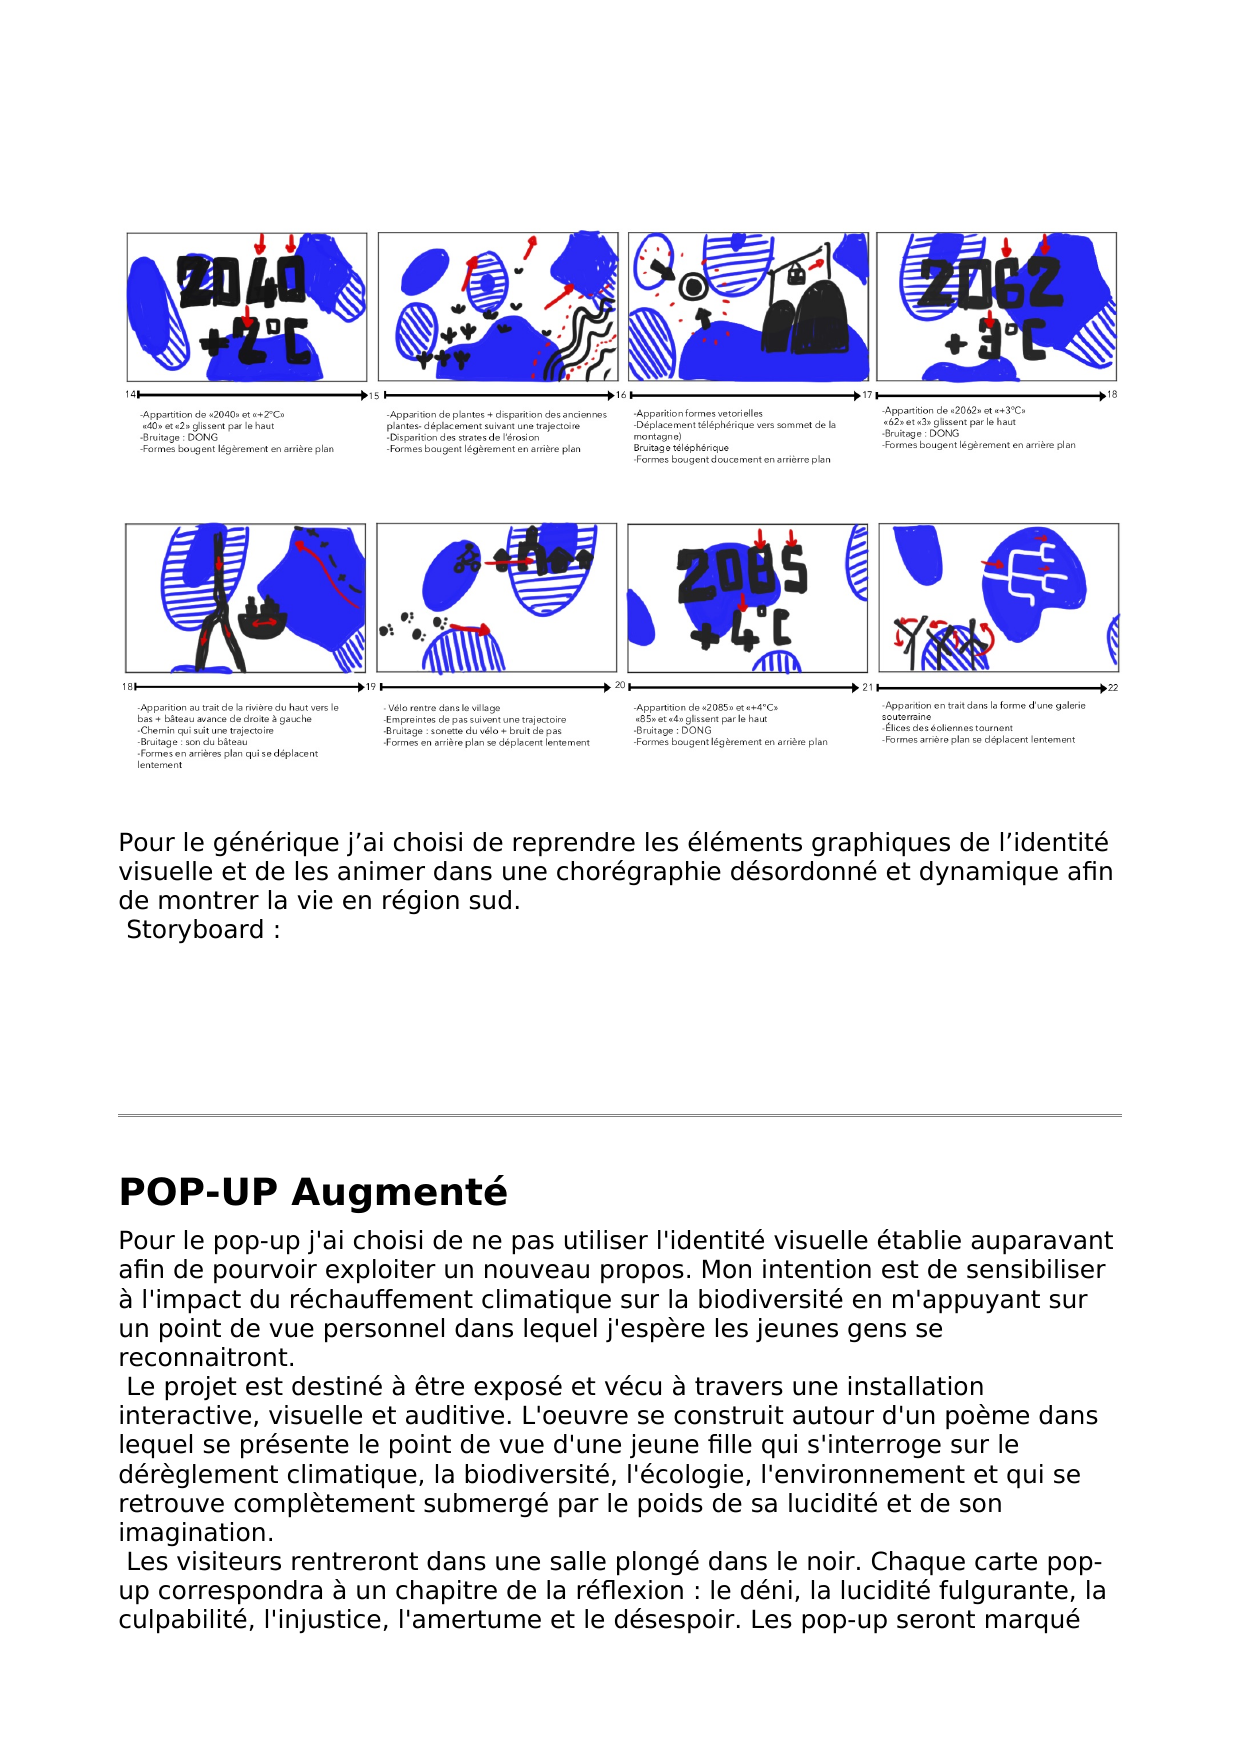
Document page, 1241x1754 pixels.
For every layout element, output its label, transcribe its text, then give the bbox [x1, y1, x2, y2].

text Pour le générique j’ai choisi de reprendre les éléments graphiques de l’identité visuelle et de les animer dans une chorégraphie désordonné et dynamique afin de montrer la vie en région sud. Storyboard : [118, 829, 1122, 945]
picture [118, 118, 1123, 829]
text Pour le pop-up j'ai choisi de ne pas utiliser l'identité visuelle établie auparavant afin de pourvoir exploiter un nouveau propos. Mon intention est de sensibiliser à l'impact du réchauffement climatique sur la biodiversité en m'appuyant sur un point de vue personnel dans lequel j'espère les jeunes gens se reconnaitront. Le projet est destiné à être exposé et vécu à travers une installation interactive, visuelle et auditive. L'oeuvre se construit autour d'un poème dans lequel se présente le point de vue d'une jeune fille qui s'interroge sur le dérèglement climatique, la biodiversité, l'écologie, l'environnement et qui se retrouve complètement submergé par le poids de sa lucidité et de son imagination. Les visiteurs rentreront dans une salle plongé dans le noir. Chaque carte pop-up correspondra à un chapitre de la réflexion : le déni, la lucidité fulgurante, la culpabilité, l'injustice, l'amertume et le désespoir. Les pop-up seront marqué [118, 1227, 1122, 1635]
subtitle POP-UP Augmenté [118, 1170, 1122, 1214]
